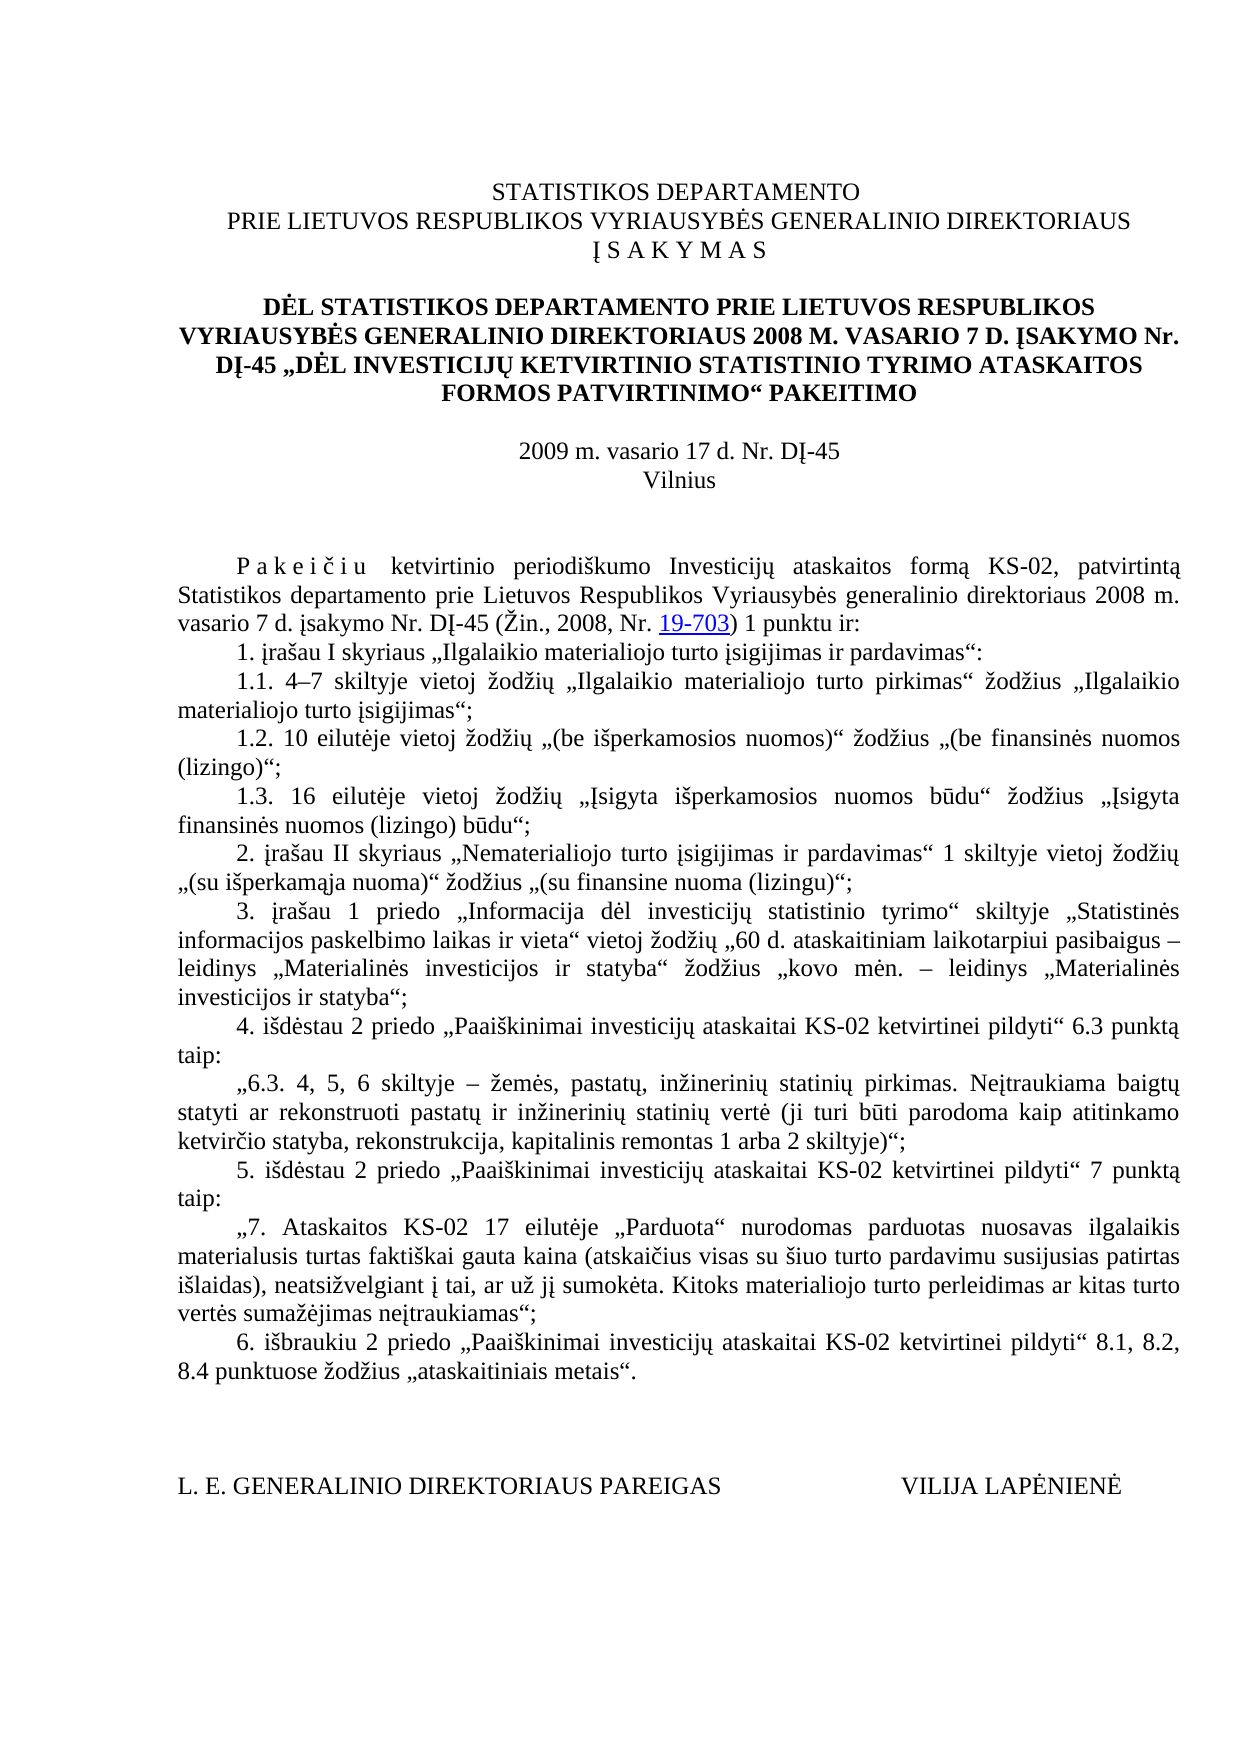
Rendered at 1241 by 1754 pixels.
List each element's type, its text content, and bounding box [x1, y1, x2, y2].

text DĖL STATISTIKOS DEPARTAMENTO PRIE LIETUVOS RESPUBLIKOS VYRIAUSYBĖS GENERALINIO DIREKTORIAUS 2008 M. VASARIO 7 D. ĮSAKYMO Nr. DĮ-45 „DĖL INVESTICIJŲ KETVIRTINIO STATISTINIO TYRIMO ATASKAITOS FORMOS PATVIRTINIMO“ PAKEITIMO [177, 292, 1181, 407]
text 1.1. 4–7 skiltyje vietoj žodžių „Ilgalaikio materialiojo turto pirkimas“ žodžius „Ilgalaikio materialiojo turto įsigijimas“; [177, 666, 1181, 723]
text „7. Ataskaitos KS-02 17 eilutėje „Parduota“ nurodomas parduotas nuosavas ilgalaikis materialusis turtas faktiškai gauta kaina (atskaičius visas su šiuo turto pardavimu susijusias patirtas išlaidas), neatsižvelgiant į tai, ar už jį sumokėta. Kitoks materialiojo turto perleidimas ar kitas turto vertės sumažėjimas neįtraukiamas“; [177, 1212, 1181, 1327]
text ĮSAKYMAS [177, 235, 1181, 263]
text „6.3. 4, 5, 6 skiltyje – žemės, pastatų, inžinerinių statinių pirkimas. Neįtraukiama baigtų statyti ar rekonstruoti pastatų ir inžinerinių statinių vertė (ji turi būti parodoma kaip atitinkamo ketvirčio statyba, rekonstrukcija, kapitalinis remontas 1 arba 2 skiltyje)“; [177, 1068, 1181, 1155]
text 1.2. 10 eilutėje vietoj žodžių „(be išperkamosios nuomos)“ žodžius „(be finansinės nuomos (lizingo)“; [177, 723, 1181, 781]
text Pakeičiu ketvirtinio periodiškumo Investicijų ataskaitos formą KS-02, patvirtintą Statistikos departamento prie Lietuvos Respublikos Vyriausybės generalinio direktoriaus 2008 m. vasario 7 d. įsakymo Nr. DĮ-45 (Žin., 2008, Nr. 19-703) 1 punktu ir: [177, 551, 1181, 637]
text 2. įrašau II skyriaus „Nematerialiojo turto įsigijimas ir pardavimas“ 1 skiltyje vietoj žodžių „(su išperkamąja nuoma)“ žodžius „(su finansine nuoma (lizingu)“; [177, 838, 1181, 896]
text 5. išdėstau 2 priedo „Paaiškinimai investicijų ataskaitai KS-02 ketvirtinei pildyti“ 7 punktą taip: [177, 1155, 1181, 1212]
text 3. įrašau 1 priedo „Informacija dėl investicijų statistinio tyrimo“ skiltyje „Statistinės informacijos paskelbimo laikas ir vieta“ vietoj žodžių „60 d. ataskaitiniam laikotarpiui pasibaigus – leidinys „Materialinės investicijos ir statyba“ žodžius „kovo mėn. – leidinys „Materialinės investicijos ir statyba“; [177, 896, 1181, 1011]
text 1. įrašau I skyriaus „Ilgalaikio materialiojo turto įsigijimas ir pardavimas“: [177, 637, 1181, 666]
text 1.3. 16 eilutėje vietoj žodžių „Įsigyta išperkamosios nuomos būdu“ žodžius „Įsigyta finansinės nuomos (lizingo) būdu“; [177, 781, 1181, 838]
text Vilnius [177, 465, 1181, 493]
text 4. išdėstau 2 priedo „Paaiškinimai investicijų ataskaitai KS-02 ketvirtinei pildyti“ 6.3 punktą taip: [177, 1011, 1181, 1068]
text STATISTIKOS DEPARTAMENTO [177, 177, 1181, 206]
text L. E. GENERALINIO DIREKTORIAUS PAREIGAS VILIJA LAPĖNIENĖ [177, 1471, 1181, 1500]
text 2009 m. vasario 17 d. Nr. DĮ-45 [177, 436, 1181, 465]
text PRIE LIETUVOS RESPUBLIKOS VYRIAUSYBĖS GENERALINIO DIREKTORIAUS [177, 206, 1181, 235]
text 6. išbraukiu 2 priedo „Paaiškinimai investicijų ataskaitai KS-02 ketvirtinei pildyti“ 8.1, 8.2, 8.4 punktuose žodžius „ataskaitiniais metais“. [177, 1327, 1181, 1385]
